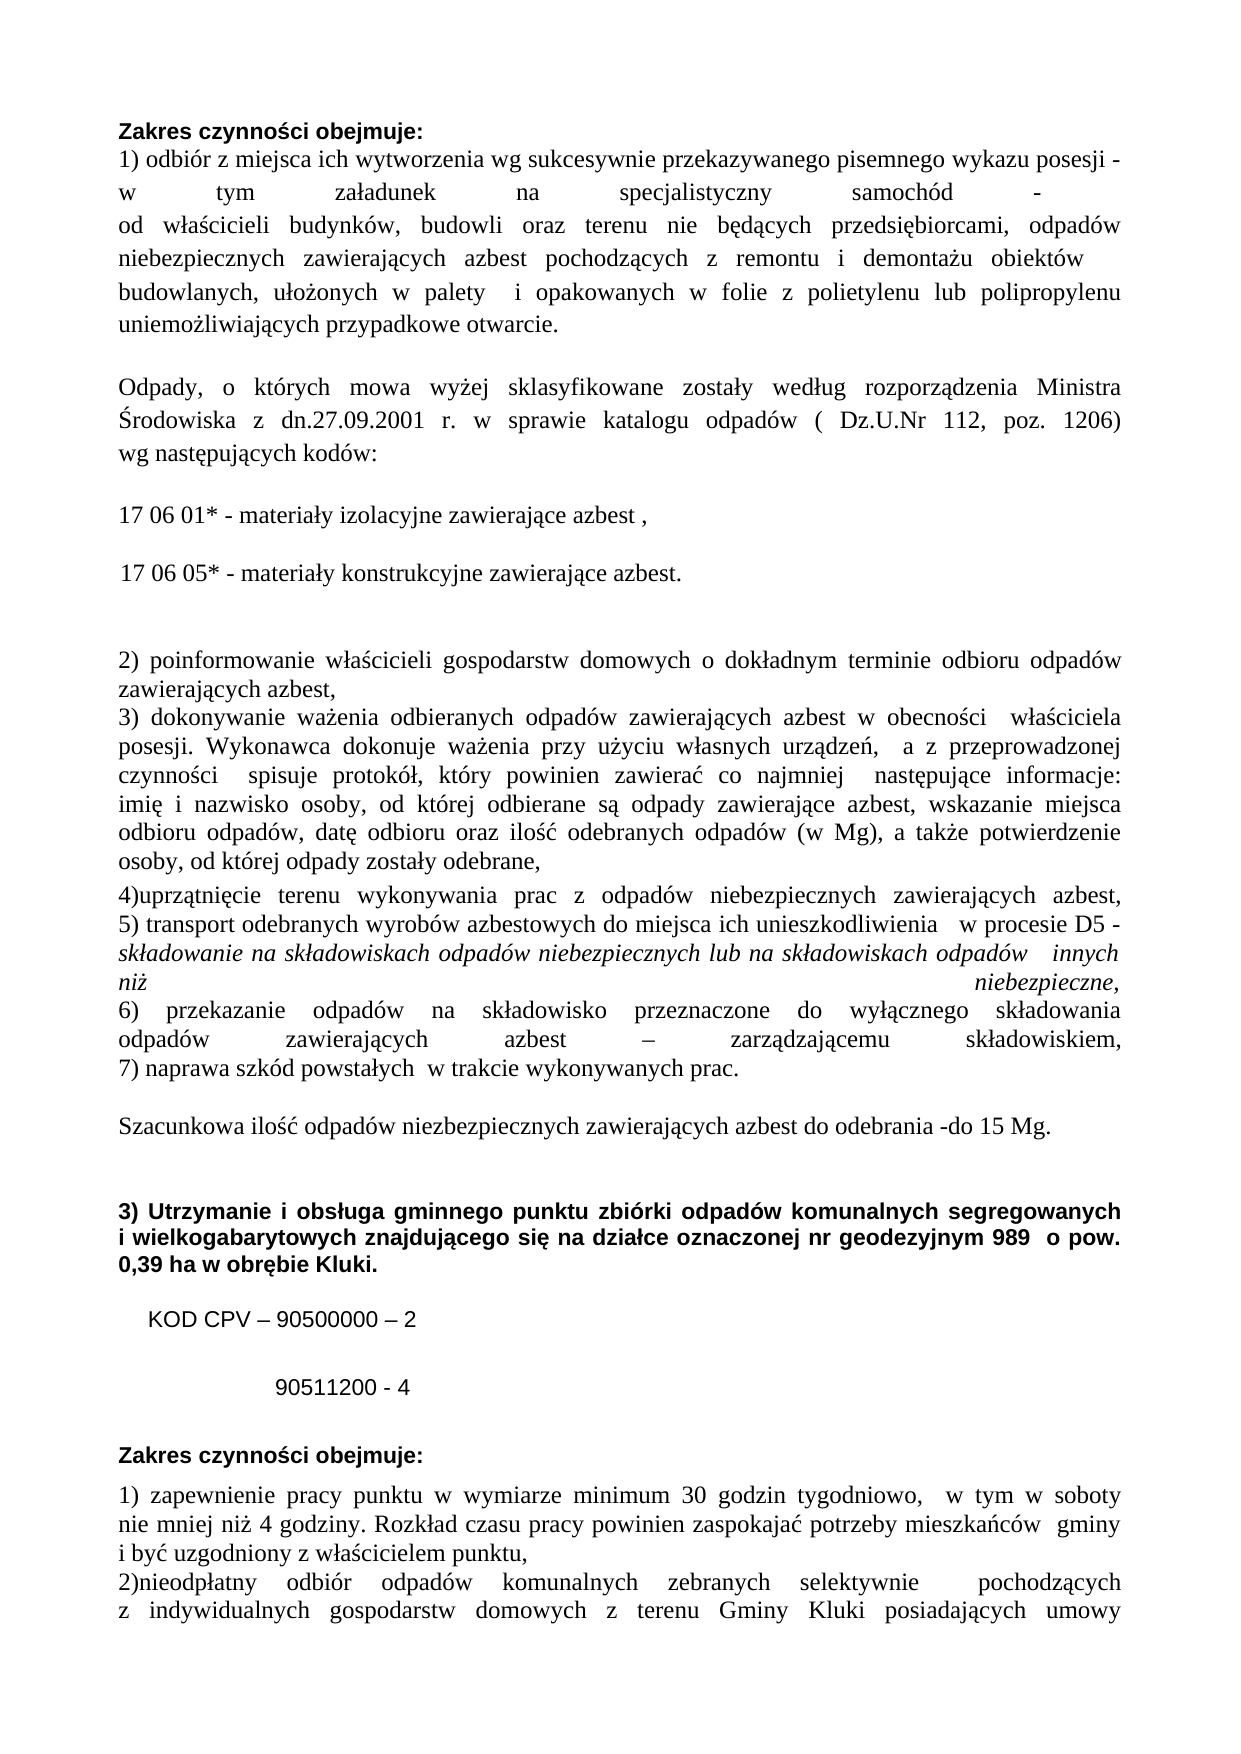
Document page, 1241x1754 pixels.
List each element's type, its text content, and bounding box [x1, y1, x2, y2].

text 90511200 - 4 [148, 1374, 1122, 1400]
text 2) poinformowanie właścicieli gospodarstw domowych o dokładnym terminie odbioru odpadów zawierających azbest, [118, 645, 1122, 702]
text 17 06 01* - materiały izolacyjne zawierające azbest , [118, 500, 1122, 529]
text 3) Utrzymanie i obsługa gminnego punktu zbiórki odpadów komunalnych segregowanych i wielkogabarytowych znajdującego się na działce oznaczonej nr geodezyjnym 989 o pow. 0,39 ha w obrębie Kluki. [118, 1198, 1122, 1277]
text 17 06 05* - materiały konstrukcyjne zawierające azbest. [120, 558, 1122, 587]
text 4)uprzątnięcie terenu wykonywania prac z odpadów niebezpiecznych zawierających azbest, 5) transport odebranych wyrobów azbestowych do miejsca ich unieszkodliwienia w procesie D5 - składowanie na składowiskach odpadów niebezpiecznych lub na składowiskach odpadów innych niż niebezpieczne, 6) przekazanie odpadów na składowisko przeznaczone do wyłącznego składowania odpadów zawierających azbest – zarządzającemu składowiskiem, 7) naprawa szkód powstałych w trakcie wykonywanych prac. [118, 880, 1122, 1082]
text 2)nieodpłatny odbiór odpadów komunalnych zebranych selektywnie pochodzących z indywidualnych gospodarstw domowych z terenu Gminy Kluki posiadających umowy [118, 1567, 1122, 1624]
text Zakres czynności obejmuje: [118, 1442, 1122, 1468]
text 3) dokonywanie ważenia odbieranych odpadów zawierających azbest w obecności właściciela posesji. Wykonawca dokonuje ważenia przy użyciu własnych urządzeń, a z przeprowadzonej czynności spisuje protokół, który powinien zawierać co najmniej następujące informacje: imię i nazwisko osoby, od której odbierane są odpady zawierające azbest, wskazanie miejsca odbioru odpadów, datę odbioru oraz ilość odebranych odpadów (w Mg), a także potwierdzenie osoby, od której odpady zostały odebrane, [118, 702, 1122, 875]
text Odpady, o których mowa wyżej sklasyfikowane zostały według rozporządzenia Ministra Środowiska z dn.27.09.2001 r. w sprawie katalogu odpadów ( Dz.U.Nr 112, poz. 1206) wg następujących kodów: [118, 372, 1122, 467]
text 1) zapewnienie pracy punktu w wymiarze minimum 30 godzin tygodniowo, w tym w soboty nie mniej niż 4 godziny. Rozkład czasu pracy powinien zaspokajać potrzeby mieszkańców gminy i być uzgodniony z właścicielem punktu, [118, 1481, 1122, 1567]
text Szacunkowa ilość odpadów niezbezpiecznych zawierających azbest do odebrania -do 15 Mg. [118, 1111, 1122, 1139]
text KOD CPV – 90500000 – 2 [148, 1306, 1122, 1332]
text Zakres czynności obejmuje: [118, 118, 1122, 144]
text 1) odbiór z miejsca ich wytworzenia wg sukcesywnie przekazywanego pisemnego wykazu posesji - w tym załadunek na specjalistyczny samochód - od właścicieli budynków, budowli oraz terenu nie będących przedsiębiorcami, odpadów niebezpiecznych zawierających azbest pochodzących z remontu i demontażu obiektów budowlanych, ułożonych w palety i opakowanych w folie z polietylenu lub polipropylenu uniemożliwiających przypadkowe otwarcie. [118, 144, 1122, 338]
